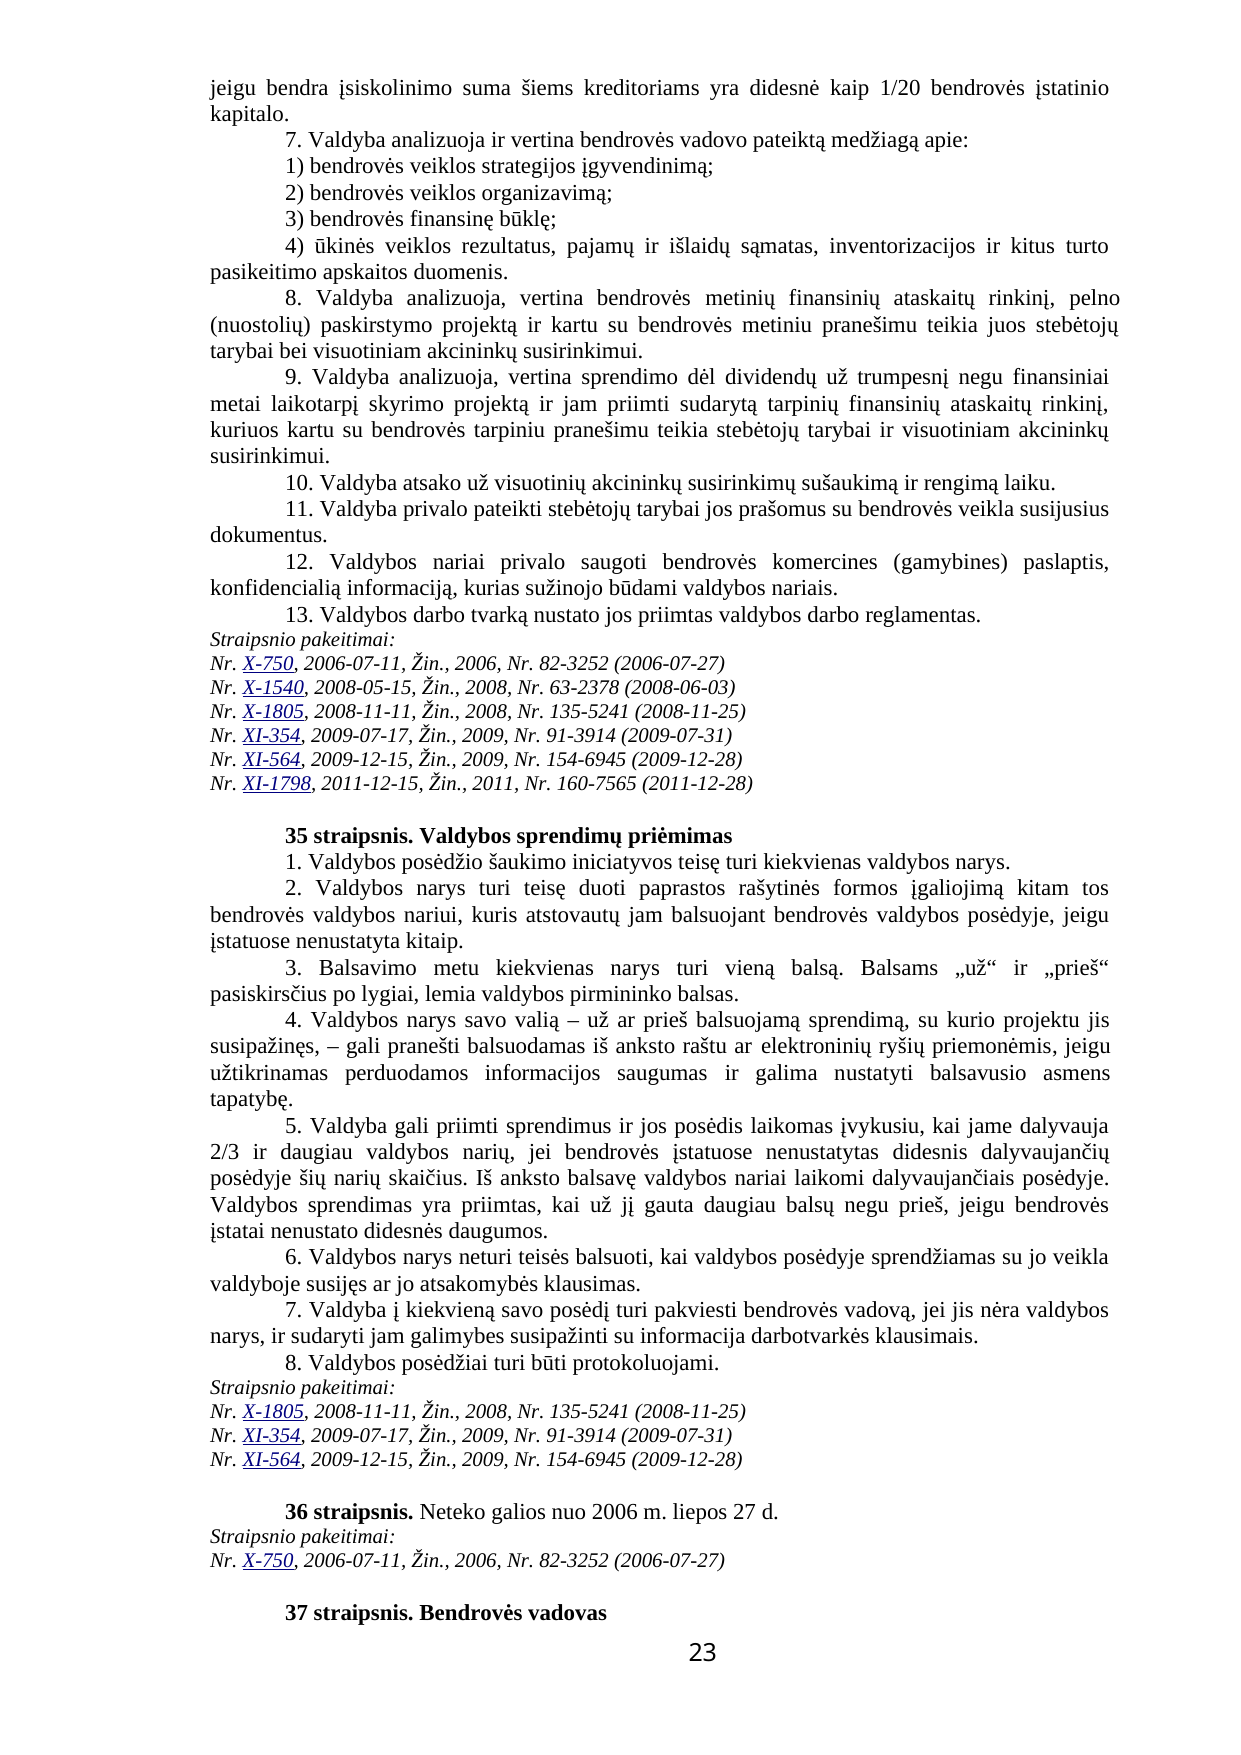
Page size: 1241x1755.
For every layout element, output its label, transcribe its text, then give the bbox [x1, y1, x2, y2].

text Nr. X-1805, 2008-11-11, Žin., 2008, Nr. 135-5241 (2008-11-25) [210, 1399, 1120, 1423]
text 2. Valdybos narys turi teisę duoti paprastos rašytinės formos įgaliojimą kitam tos bendrovės valdybos nariui, kuris atstovautų jam balsuojant bendrovės valdybos posėdyje, jeigu įstatuose nenustatyta kitaip. [210, 874, 1110, 953]
text 5. Valdyba gali priimti sprendimus ir jos posėdis laikomas įvykusiu, kai jame dalyvauja 2/3 ir daugiau valdybos narių, jei bendrovės įstatuose nenustatytas didesnis dalyvaujančių posėdyje šių narių skaičius. Iš anksto balsavę valdybos nariai laikomi dalyvaujančiais posėdyje. Valdybos sprendimas yra priimtas, kai už jį gauta daugiau balsų negu prieš, jeigu bendrovės įstatai nenustato didesnės daugumos. [210, 1112, 1111, 1243]
text 7. Valdyba į kiekvieną savo posėdį turi pakviesti bendrovės vadovą, jei jis nėra valdybos narys, ir sudaryti jam galimybes susipažinti su informacija darbotvarkės klausimais. [210, 1296, 1111, 1349]
text 11. Valdyba privalo pateikti stebėtojų tarybai jos prašomus su bendrovės veikla susijusius dokumentus. [210, 495, 1111, 548]
text Nr. XI-564, 2009-12-15, Žin., 2009, Nr. 154-6945 (2009-12-28) [210, 1447, 1120, 1471]
text Nr. X-1540, 2008-05-15, Žin., 2008, Nr. 63-2378 (2008-06-03) [210, 675, 1111, 699]
text Nr. XI-1798, 2011-12-15, Žin., 2011, Nr. 160-7565 (2011-12-28) [210, 771, 1120, 795]
text 8. Valdybos posėdžiai turi būti protokoluojami. [210, 1349, 1111, 1375]
text 35 straipsnis. Valdybos sprendimų priėmimas [210, 822, 1111, 848]
text Nr. XI-354, 2009-07-17, Žin., 2009, Nr. 91-3914 (2009-07-31) [210, 1423, 1120, 1447]
text Straipsnio pakeitimai: [210, 627, 1111, 651]
text Nr. X-1805, 2008-11-11, Žin., 2008, Nr. 135-5241 (2008-11-25) [210, 699, 1120, 723]
text Nr. X-750, 2006-07-11, Žin., 2006, Nr. 82-3252 (2006-07-27) [210, 651, 1111, 675]
text 36 straipsnis. Neteko galios nuo 2006 m. liepos 27 d. [210, 1498, 1111, 1524]
text 37 straipsnis. Bendrovės vadovas [210, 1599, 1111, 1625]
text 6. Valdybos narys neturi teisės balsuoti, kai valdybos posėdyje sprendžiamas su jo veikla valdyboje susijęs ar jo atsakomybės klausimas. [210, 1243, 1111, 1296]
text Nr. XI-354, 2009-07-17, Žin., 2009, Nr. 91-3914 (2009-07-31) [210, 723, 1120, 747]
text 2) bendrovės veiklos organizavimą; [210, 179, 1111, 205]
text Nr. XI-564, 2009-12-15, Žin., 2009, Nr. 154-6945 (2009-12-28) [210, 747, 1120, 771]
text 4) ūkinės veiklos rezultatus, pajamų ir išlaidų sąmatas, inventorizacijos ir kitus turto pasikeitimo apskaitos duomenis. [210, 232, 1111, 284]
text 10. Valdyba atsako už visuotinių akcininkų susirinkimų sušaukimą ir rengimą laiku. [210, 469, 1111, 495]
text 1) bendrovės veiklos strategijos įgyvendinimą; [210, 153, 1111, 179]
text 9. Valdyba analizuoja, vertina sprendimo dėl dividendų už trumpesnį negu finansiniai metai laikotarpį skyrimo projektą ir jam priimti sudarytą tarpinių finansinių ataskaitų rinkinį, kuriuos kartu su bendrovės tarpiniu pranešimu teikia stebėtojų tarybai ir visuotiniam akcininkų susirinkimui. [210, 363, 1111, 469]
text 1. Valdybos posėdžio šaukimo iniciatyvos teisę turi kiekvienas valdybos narys. [210, 848, 1111, 874]
text 13. Valdybos darbo tvarką nustato jos priimtas valdybos darbo reglamentas. [210, 601, 1111, 627]
text 8. Valdyba analizuoja, vertina bendrovės metinių finansinių ataskaitų rinkinį, pelno (nuostolių) paskirstymo projektą ir kartu su bendrovės metiniu pranešimu teikia juos stebėtojų tarybai bei visuotiniam akcininkų susirinkimui. [210, 284, 1120, 363]
text 12. Valdybos nariai privalo saugoti bendrovės komercines (gamybines) paslaptis, konfidencialią informaciją, kurias sužinojo būdami valdybos nariais. [210, 548, 1111, 601]
text 3) bendrovės finansinę būklę; [210, 205, 1111, 232]
text Nr. X-750, 2006-07-11, Žin., 2006, Nr. 82-3252 (2006-07-27) [210, 1548, 1111, 1572]
text Straipsnio pakeitimai: [210, 1375, 1111, 1399]
text 7. Valdyba analizuoja ir vertina bendrovės vadovo pateiktą medžiagą apie: [210, 126, 1111, 153]
text 4. Valdybos narys savo valią – už ar prieš balsuojamą sprendimą, su kurio projektu jis susipažinęs, – gali pranešti balsuodamas iš anksto raštu ar elektroninių ryšių priemonėmis, jeigu užtikrinamas perduodamos informacijos saugumas ir galima nustatyti balsavusio asmens tapatybę. [210, 1006, 1111, 1112]
text Straipsnio pakeitimai: [210, 1524, 1111, 1548]
text 3. Balsavimo metu kiekvienas narys turi vieną balsą. Balsams „už“ ir „prieš“ pasiskirsčius po lygiai, lemia valdybos pirmininko balsas. [210, 953, 1111, 1006]
text jeigu bendra įsiskolinimo suma šiems kreditoriams yra didesnė kaip 1/20 bendrovės įstatinio kapitalo. [210, 73, 1111, 126]
